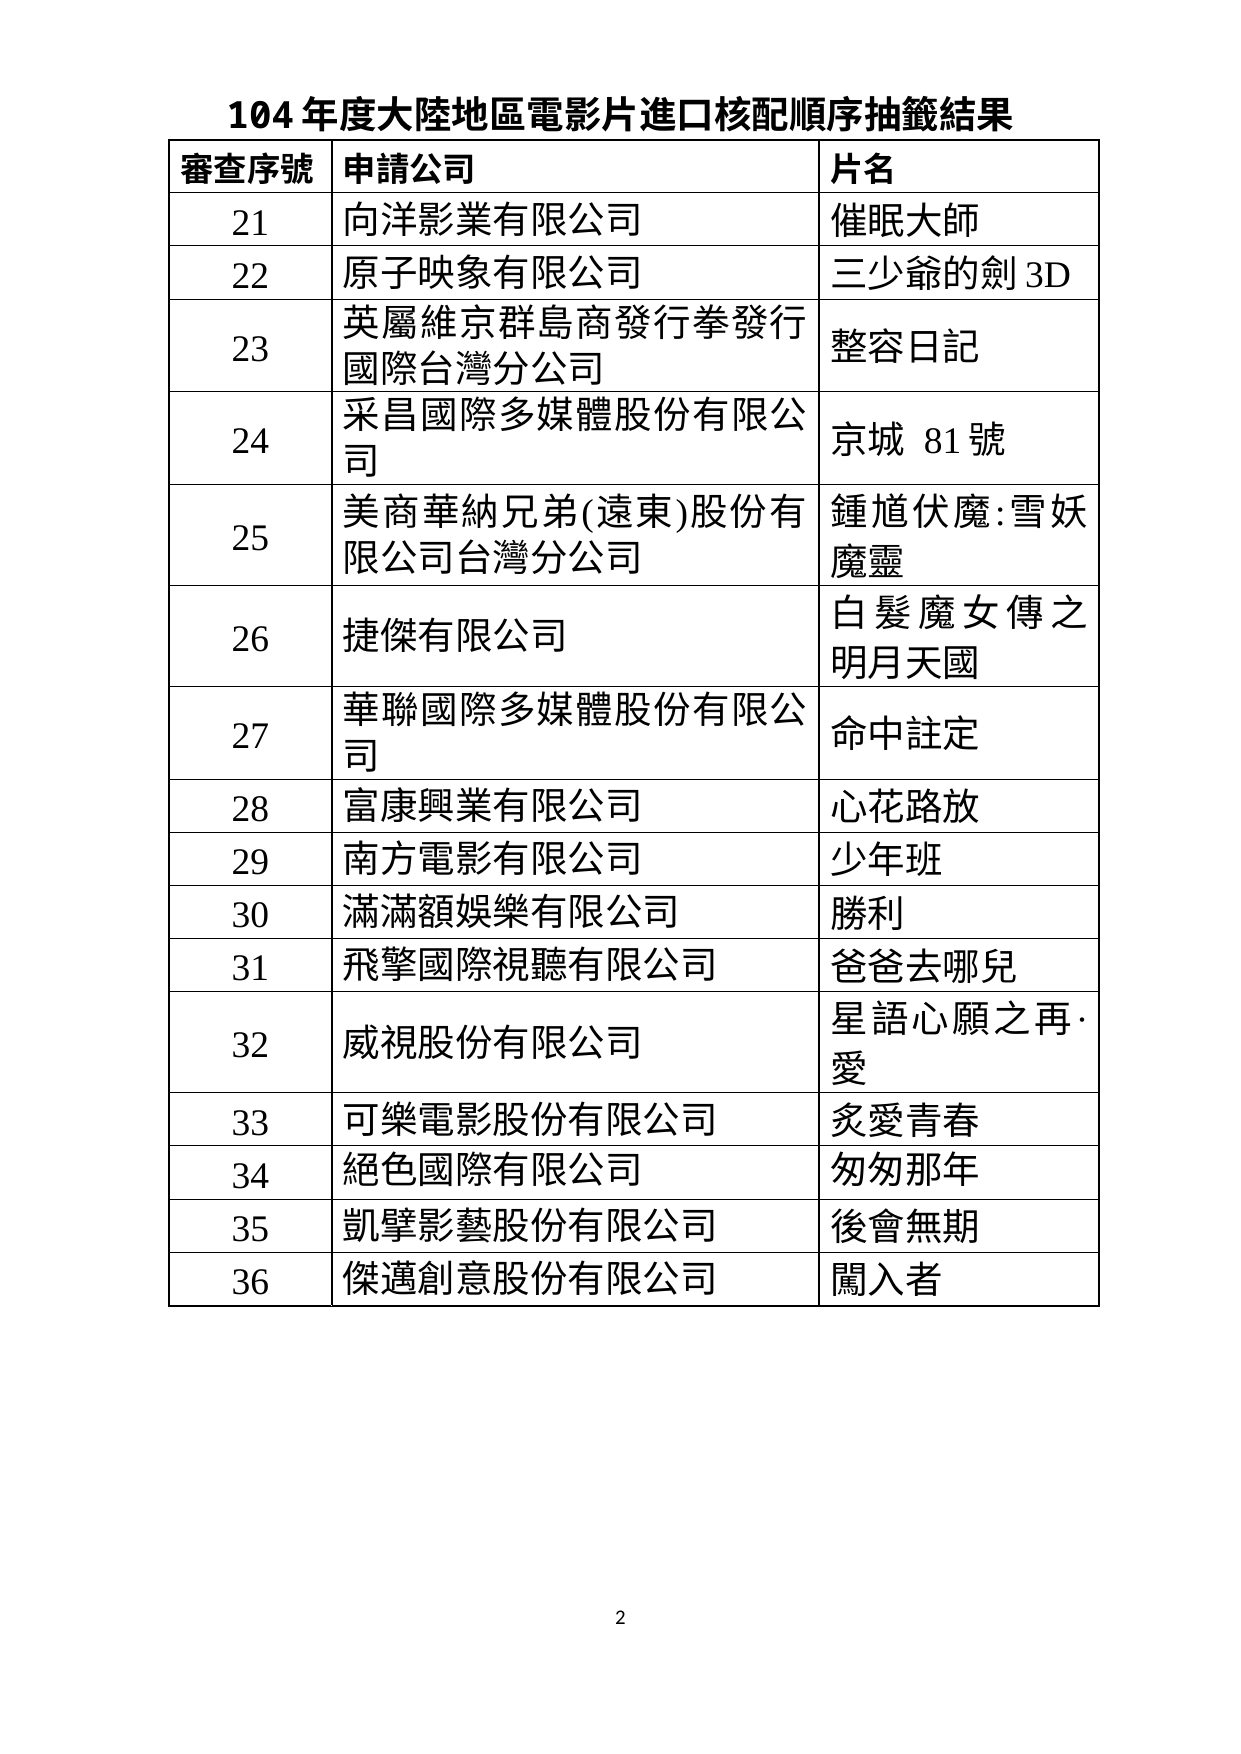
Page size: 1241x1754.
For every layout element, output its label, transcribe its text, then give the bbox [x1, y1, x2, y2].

table_cell 飛擎國際視聽有限公司 [333, 939, 818, 991]
table_cell 30 [170, 886, 331, 938]
table_cell 36 [170, 1253, 331, 1305]
table_cell 滿滿額娛樂有限公司 [333, 886, 818, 938]
table_cell 絕色國際有限公司 [333, 1146, 818, 1198]
table_cell 29 [170, 833, 331, 885]
table_cell 31 [170, 939, 331, 991]
table_cell 命中註定 [820, 687, 1098, 779]
table_cell 21 [170, 193, 331, 245]
table_cell 采昌國際多媒體股份有限公司 [333, 392, 818, 484]
table_cell 後會無期 [820, 1200, 1098, 1252]
table_cell 華聯國際多媒體股份有限公司 [333, 687, 818, 779]
table_header 片名 [820, 141, 1098, 192]
table_header 審查序號 [170, 141, 331, 192]
table_cell 34 [170, 1146, 331, 1198]
table_cell 心花路放 [820, 780, 1098, 832]
table_cell 25 [170, 485, 331, 585]
table_cell 闖入者 [820, 1253, 1098, 1305]
table_cell 原子映象有限公司 [333, 246, 818, 298]
table_cell 爸爸去哪兒 [820, 939, 1098, 991]
table_header 申請公司 [333, 141, 818, 192]
table_cell 整容日記 [820, 300, 1098, 391]
table_cell 28 [170, 780, 331, 832]
table_cell 32 [170, 992, 331, 1092]
table_cell 南方電影有限公司 [333, 833, 818, 885]
table_cell 三少爺的劍3D [820, 246, 1098, 298]
table_cell 富康興業有限公司 [333, 780, 818, 832]
table_cell 英屬維京群島商發行拳發行國際台灣分公司 [333, 300, 818, 391]
table_cell 少年班 [820, 833, 1098, 885]
table_cell 星語心願之再·愛 [820, 992, 1098, 1092]
table_cell 35 [170, 1200, 331, 1252]
table_cell 傑邁創意股份有限公司 [333, 1253, 818, 1305]
table_cell 22 [170, 246, 331, 298]
table_cell 向洋影業有限公司 [333, 193, 818, 245]
table_cell 催眠大師 [820, 193, 1098, 245]
table_cell 27 [170, 687, 331, 779]
table_cell 可樂電影股份有限公司 [333, 1093, 818, 1145]
table_cell 勝利 [820, 886, 1098, 938]
table_cell 24 [170, 392, 331, 484]
table_cell 23 [170, 300, 331, 391]
table_cell 白髮魔女傳之明月天國 [820, 586, 1098, 686]
table_cell 匆匆那年 [820, 1146, 1098, 1198]
table_cell 威視股份有限公司 [333, 992, 818, 1092]
table_cell 京城 81號 [820, 392, 1098, 484]
table_cell 凱擘影藝股份有限公司 [333, 1200, 818, 1252]
table_cell 捷傑有限公司 [333, 586, 818, 686]
table_cell 鍾馗伏魔:雪妖魔靈 [820, 485, 1098, 585]
table_cell 33 [170, 1093, 331, 1145]
table_cell 美商華納兄弟(遠東)股份有限公司台灣分公司 [333, 485, 818, 585]
table_cell 炙愛青春 [820, 1093, 1098, 1145]
table_cell 26 [170, 586, 331, 686]
